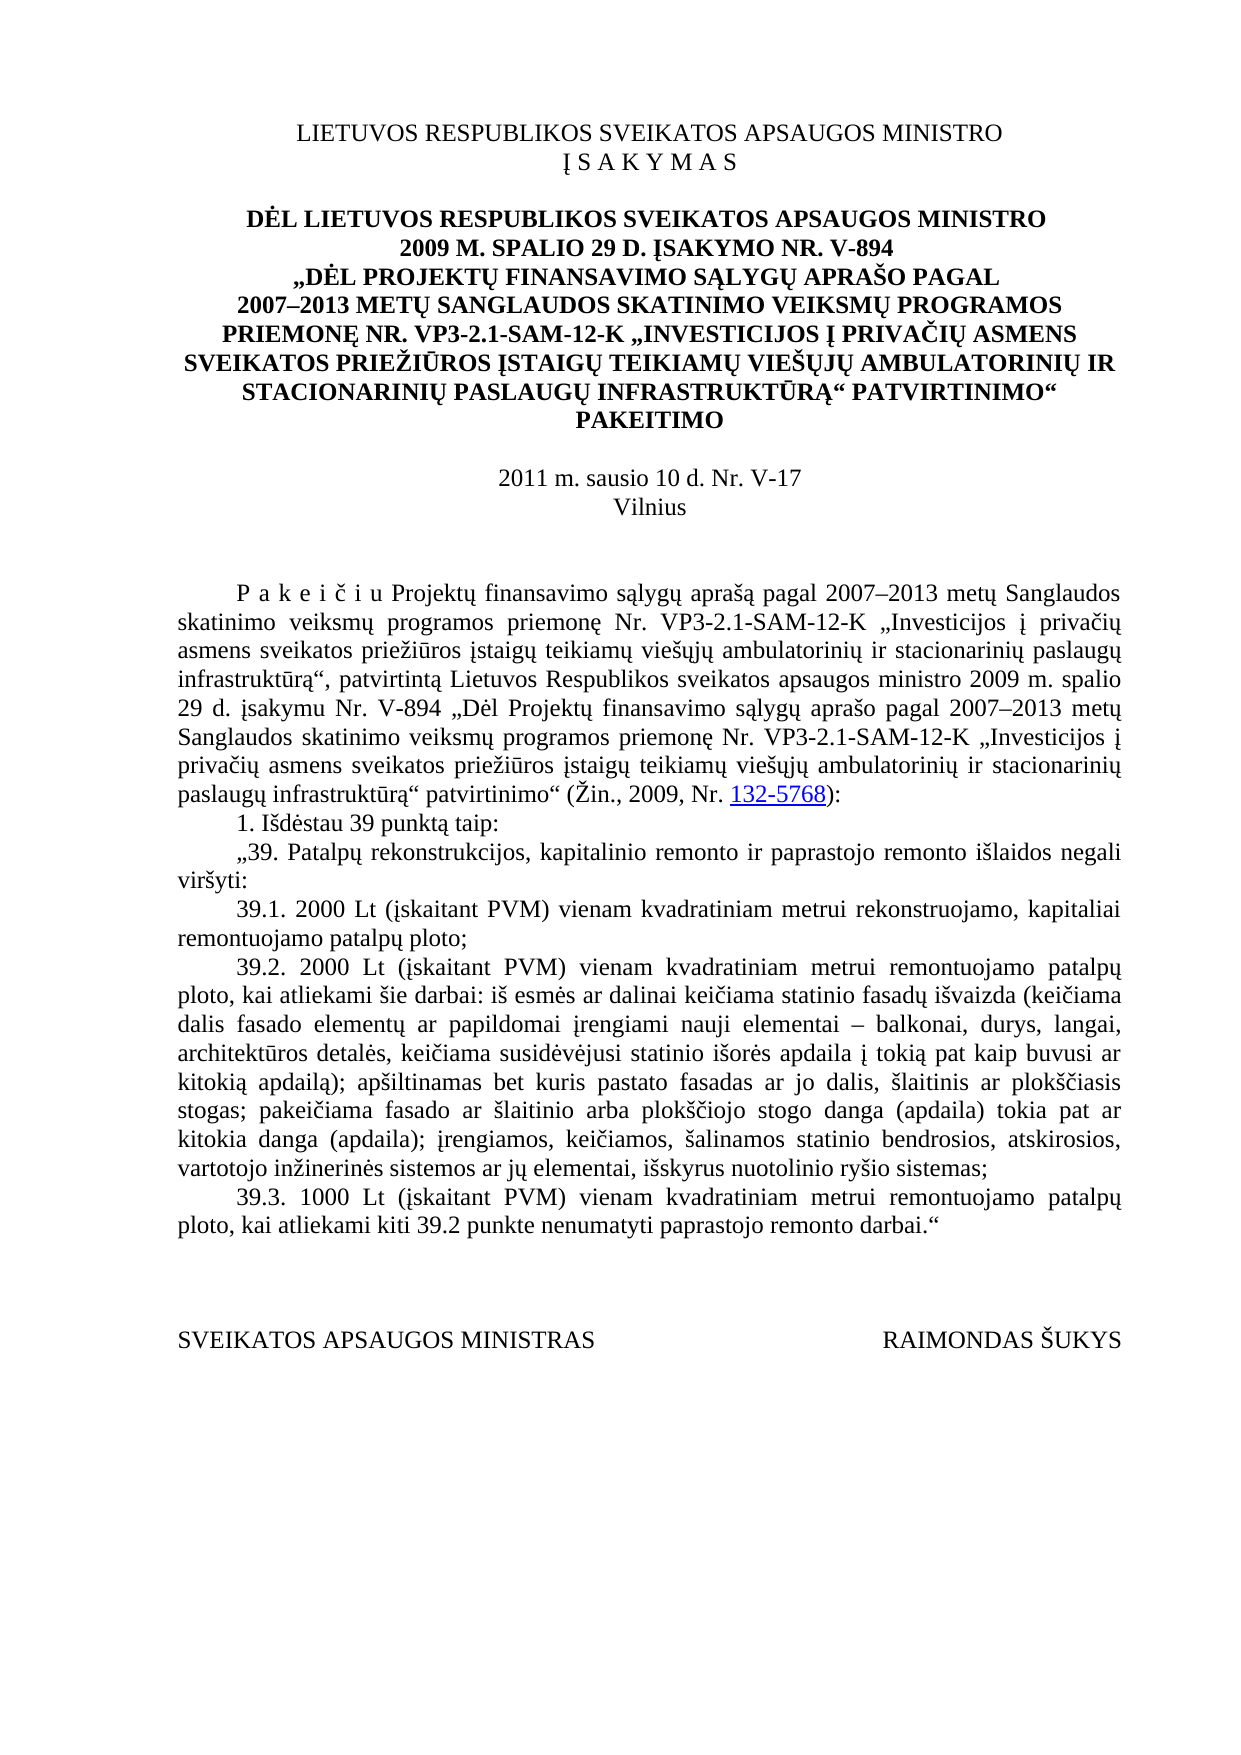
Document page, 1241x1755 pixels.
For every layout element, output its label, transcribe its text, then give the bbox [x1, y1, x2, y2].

text 39.2. 2000 Lt (įskaitant PVM) vienam kvadratiniam metrui remontuojamo patalpų ploto, kai atliekami šie darbai: iš esmės ar dalinai keičiama statinio fasadų išvaizda (keičiama dalis fasado elementų ar papildomai įrengiami nauji elementai – balkonai, durys, langai, architektūros detalės, keičiama susidėvėjusi statinio išorės apdaila į tokią pat kaip buvusi ar kitokią apdailą); apšiltinamas bet kuris pastato fasadas ar jo dalis, šlaitinis ar plokščiasis stogas; pakeičiama fasado ar šlaitinio arba plokščiojo stogo danga (apdaila) tokia pat ar kitokia danga (apdaila); įrengiamos, keičiamos, šalinamos statinio bendrosios, atskirosios, vartotojo inžinerinės sistemos ar jų elementai, išskyrus nuotolinio ryšio sistemas; [177, 952, 1122, 1182]
text „39. Patalpų rekonstrukcijos, kapitalinio remonto ir paprastojo remonto išlaidos negali viršyti: [177, 837, 1122, 894]
text SVEIKATOS APSAUGOS MINISTRAS RAIMONDAS ŠUKYS [177, 1326, 1122, 1354]
text P a k e i č i u Projektų finansavimo sąlygų aprašą pagal 2007–2013 metų Sanglaudos skatinimo veiksmų programos priemonę Nr. VP3-2.1-SAM-12-K „Investicijos į privačių asmens sveikatos priežiūros įstaigų teikiamų viešųjų ambulatorinių ir stacionarinių paslaugų infrastruktūrą“, patvirtintą Lietuvos Respublikos sveikatos apsaugos ministro 2009 m. spalio 29 d. įsakymu Nr. V-894 „Dėl Projektų finansavimo sąlygų aprašo pagal 2007–2013 metų Sanglaudos skatinimo veiksmų programos priemonę Nr. VP3-2.1-SAM-12-K „Investicijos į privačių asmens sveikatos priežiūros įstaigų teikiamų viešųjų ambulatorinių ir stacionarinių paslaugų infrastruktūrą“ patvirtinimo“ (Žin., 2009, Nr. 132-5768): [177, 578, 1122, 808]
text 2011 m. sausio 10 d. Nr. V-17 [177, 463, 1122, 492]
text DĖL LIETUVOS RESPUBLIKOS SVEIKATOS APSAUGOS MINISTRO 2009 M. SPALIO 29 D. ĮSAKYMO Nr. V-894 „DĖL PROJEKTŲ FINANSAVIMO SĄLYGŲ APRAŠO PAGAL 2007–2013 METŲ SANGLAUDOS SKATINIMO VEIKSMŲ PROGRAMOS PRIEMONĘ Nr. VP3-2.1-SAM-12-K „INVESTICIJOS Į PRIVAČIŲ ASMENS SVEIKATOS PRIEŽIŪROS ĮSTAIGŲ TEIKIAMŲ VIEŠŲJŲ AMBULATORINIŲ IR STACIONARINIŲ PASLAUGŲ INFRASTRUKTŪRĄ“ PATVIRTINIMO“ PAKEITIMO [177, 204, 1122, 434]
text Į S A K Y M A S [177, 147, 1122, 176]
text Vilnius [177, 492, 1122, 521]
text 39.3. 1000 Lt (įskaitant PVM) vienam kvadratiniam metrui remontuojamo patalpų ploto, kai atliekami kiti 39.2 punkte nenumatyti paprastojo remonto darbai.“ [177, 1182, 1122, 1239]
text 1. Išdėstau 39 punktą taip: [177, 808, 1122, 837]
text 39.1. 2000 Lt (įskaitant PVM) vienam kvadratiniam metrui rekonstruojamo, kapitaliai remontuojamo patalpų ploto; [177, 894, 1122, 952]
text LIETUVOS RESPUBLIKOS SVEIKATOS APSAUGOS MINISTRO [177, 118, 1122, 147]
